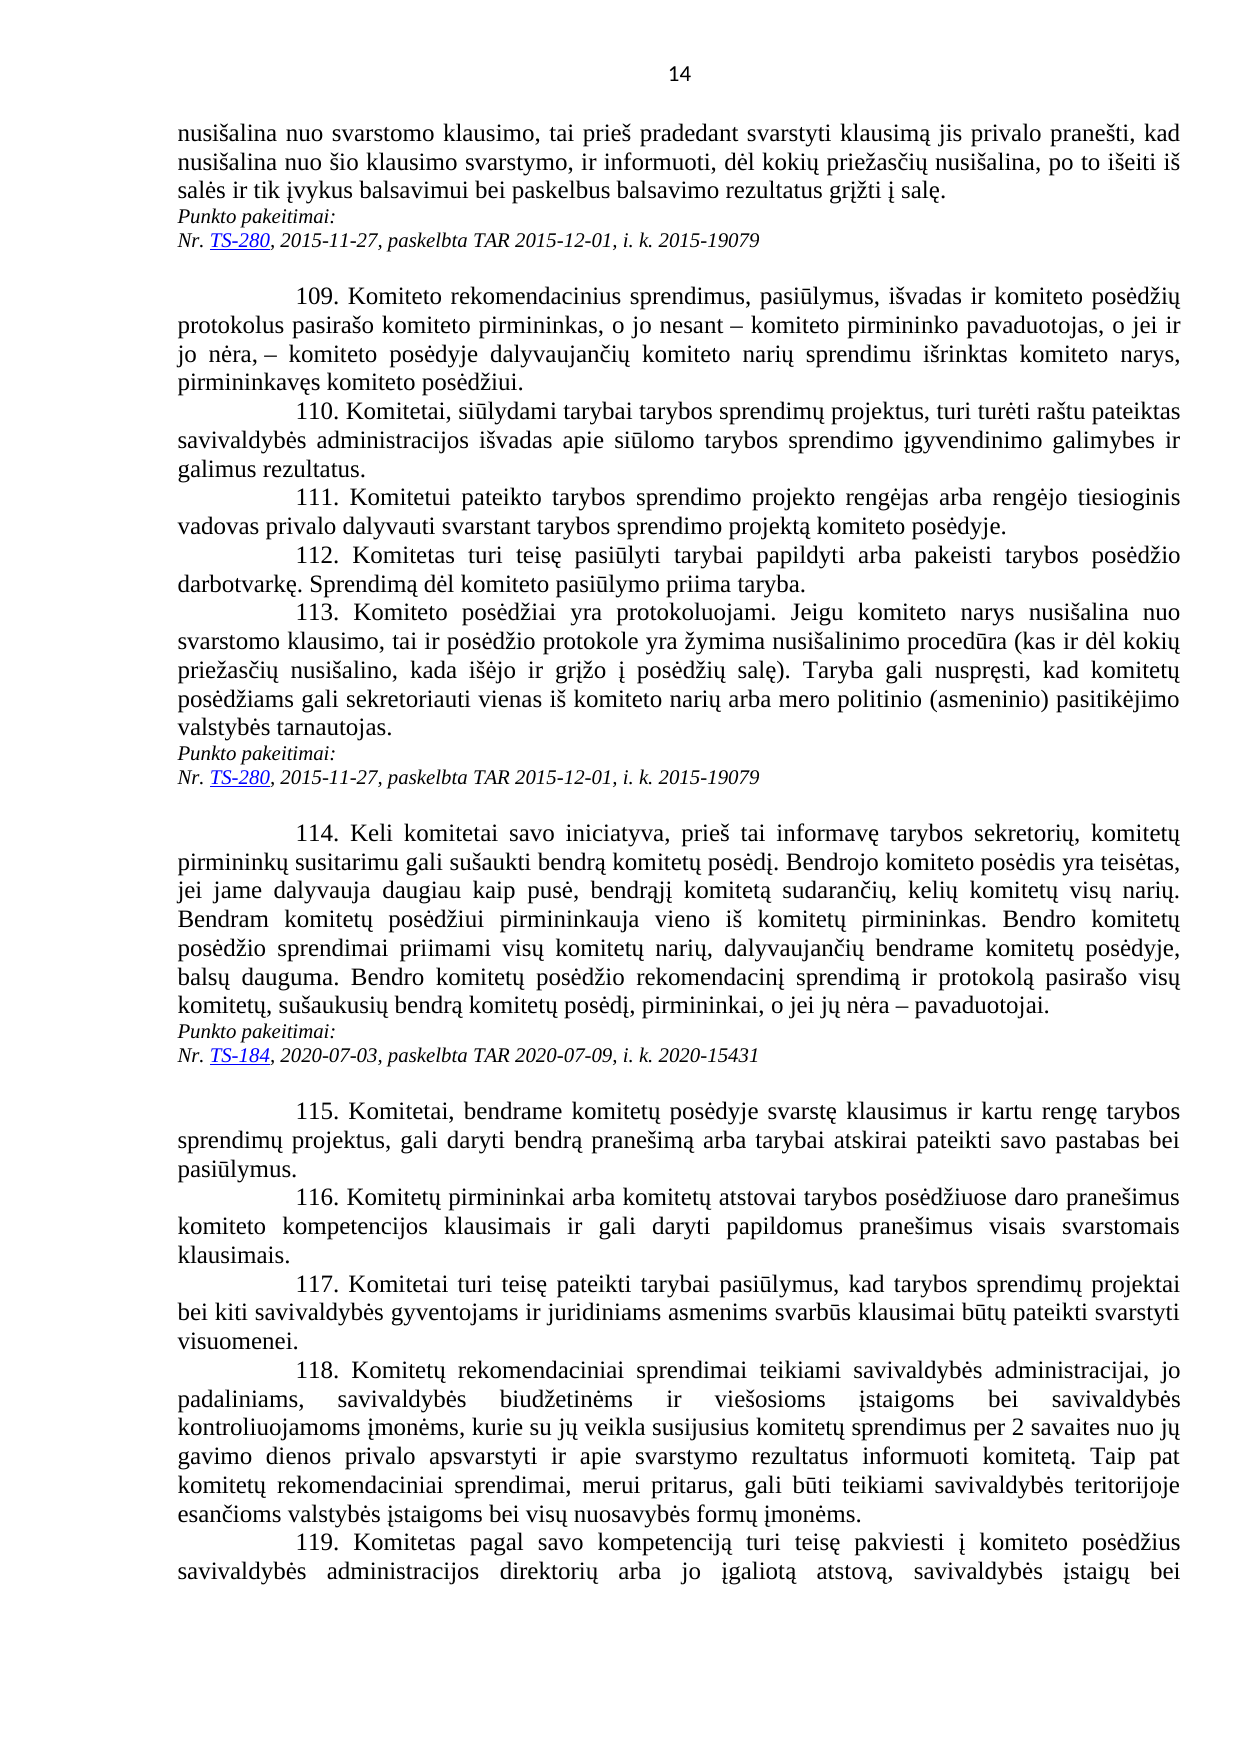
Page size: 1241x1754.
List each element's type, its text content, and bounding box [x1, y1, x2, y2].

text nusišalina nuo svarstomo klausimo, tai prieš pradedant svarstyti klausimą jis privalo pranešti, kad nusišalina nuo šio klausimo svarstymo, ir informuoti, dėl kokių priežasčių nusišalina, po to išeiti iš salės ir tik įvykus balsavimui bei paskelbus balsavimo rezultatus grįžti į salę. [177, 118, 1181, 204]
text Punkto pakeitimai: [177, 1019, 1181, 1043]
text Nr. TS-280, 2015-11-27, paskelbta TAR 2015-12-01, i. k. 2015-19079 [177, 228, 1181, 252]
text Nr. TS-280, 2015-11-27, paskelbta TAR 2015-12-01, i. k. 2015-19079 [177, 765, 1181, 789]
text 115. Komitetai, bendrame komitetų posėdyje svarstę klausimus ir kartu rengę tarybos sprendimų projektus, gali daryti bendrą pranešimą arba tarybai atskirai pateikti savo pastabas bei pasiūlymus. [177, 1096, 1181, 1182]
text 116. Komitetų pirmininkai arba komitetų atstovai tarybos posėdžiuose daro pranešimus komiteto kompetencijos klausimais ir gali daryti papildomus pranešimus visais svarstomais klausimais. [177, 1182, 1181, 1269]
text Punkto pakeitimai: [177, 741, 1181, 765]
text 111. Komitetui pateikto tarybos sprendimo projekto rengėjas arba rengėjo tiesioginis vadovas privalo dalyvauti svarstant tarybos sprendimo projektą komiteto posėdyje. [177, 482, 1181, 540]
text 119. Komitetas pagal savo kompetenciją turi teisę pakviesti į komiteto posėdžius savivaldybės administracijos direktorių arba jo įgaliotą atstovą, savivaldybės įstaigų bei [177, 1527, 1181, 1585]
text 109. Komiteto rekomendacinius sprendimus, pasiūlymus, išvadas ir komiteto posėdžių protokolus pasirašo komiteto pirmininkas, o jo nesant – komiteto pirmininko pavaduotojas, o jei ir jo nėra, – komiteto posėdyje dalyvaujančių komiteto narių sprendimu išrinktas komiteto narys, pirmininkavęs komiteto posėdžiui. [177, 281, 1181, 396]
text 110. Komitetai, siūlydami tarybai tarybos sprendimų projektus, turi turėti raštu pateiktas savivaldybės administracijos išvadas apie siūlomo tarybos sprendimo įgyvendinimo galimybes ir galimus rezultatus. [177, 396, 1181, 482]
text 112. Komitetas turi teisę pasiūlyti tarybai papildyti arba pakeisti tarybos posėdžio darbotvarkę. Sprendimą dėl komiteto pasiūlymo priima taryba. [177, 540, 1181, 597]
text 118. Komitetų rekomendaciniai sprendimai teikiami savivaldybės administracijai, jo padaliniams, savivaldybės biudžetinėms ir viešosioms įstaigoms bei savivaldybės kontroliuojamoms įmonėms, kurie su jų veikla susijusius komitetų sprendimus per 2 savaites nuo jų gavimo dienos privalo apsvarstyti ir apie svarstymo rezultatus informuoti komitetą. Taip pat komitetų rekomendaciniai sprendimai, merui pritarus, gali būti teikiami savivaldybės teritorijoje esančioms valstybės įstaigoms bei visų nuosavybės formų įmonėms. [177, 1355, 1181, 1527]
text Nr. TS-184, 2020-07-03, paskelbta TAR 2020-07-09, i. k. 2020-15431 [177, 1043, 1181, 1067]
text 113. Komiteto posėdžiai yra protokoluojami. Jeigu komiteto narys nusišalina nuo svarstomo klausimo, tai ir posėdžio protokole yra žymima nusišalinimo procedūra (kas ir dėl kokių priežasčių nusišalino, kada išėjo ir grįžo į posėdžių salę). Taryba gali nuspręsti, kad komitetų posėdžiams gali sekretoriauti vienas iš komiteto narių arba mero politinio (asmeninio) pasitikėjimo valstybės tarnautojas. [177, 597, 1181, 741]
text Punkto pakeitimai: [177, 204, 1181, 228]
text 117. Komitetai turi teisę pateikti tarybai pasiūlymus, kad tarybos sprendimų projektai bei kiti savivaldybės gyventojams ir juridiniams asmenims svarbūs klausimai būtų pateikti svarstyti visuomenei. [177, 1269, 1181, 1355]
text 114. Keli komitetai savo iniciatyva, prieš tai informavę tarybos sekretorių, komitetų pirmininkų susitarimu gali sušaukti bendrą komitetų posėdį. Bendrojo komiteto posėdis yra teisėtas, jei jame dalyvauja daugiau kaip pusė, bendrąjį komitetą sudarančių, kelių komitetų visų narių. Bendram komitetų posėdžiui pirmininkauja vieno iš komitetų pirmininkas. Bendro komitetų posėdžio sprendimai priimami visų komitetų narių, dalyvaujančių bendrame komitetų posėdyje, balsų dauguma. Bendro komitetų posėdžio rekomendacinį sprendimą ir protokolą pasirašo visų komitetų, sušaukusių bendrą komitetų posėdį, pirmininkai, o jei jų nėra – pavaduotojai. [177, 818, 1181, 1019]
